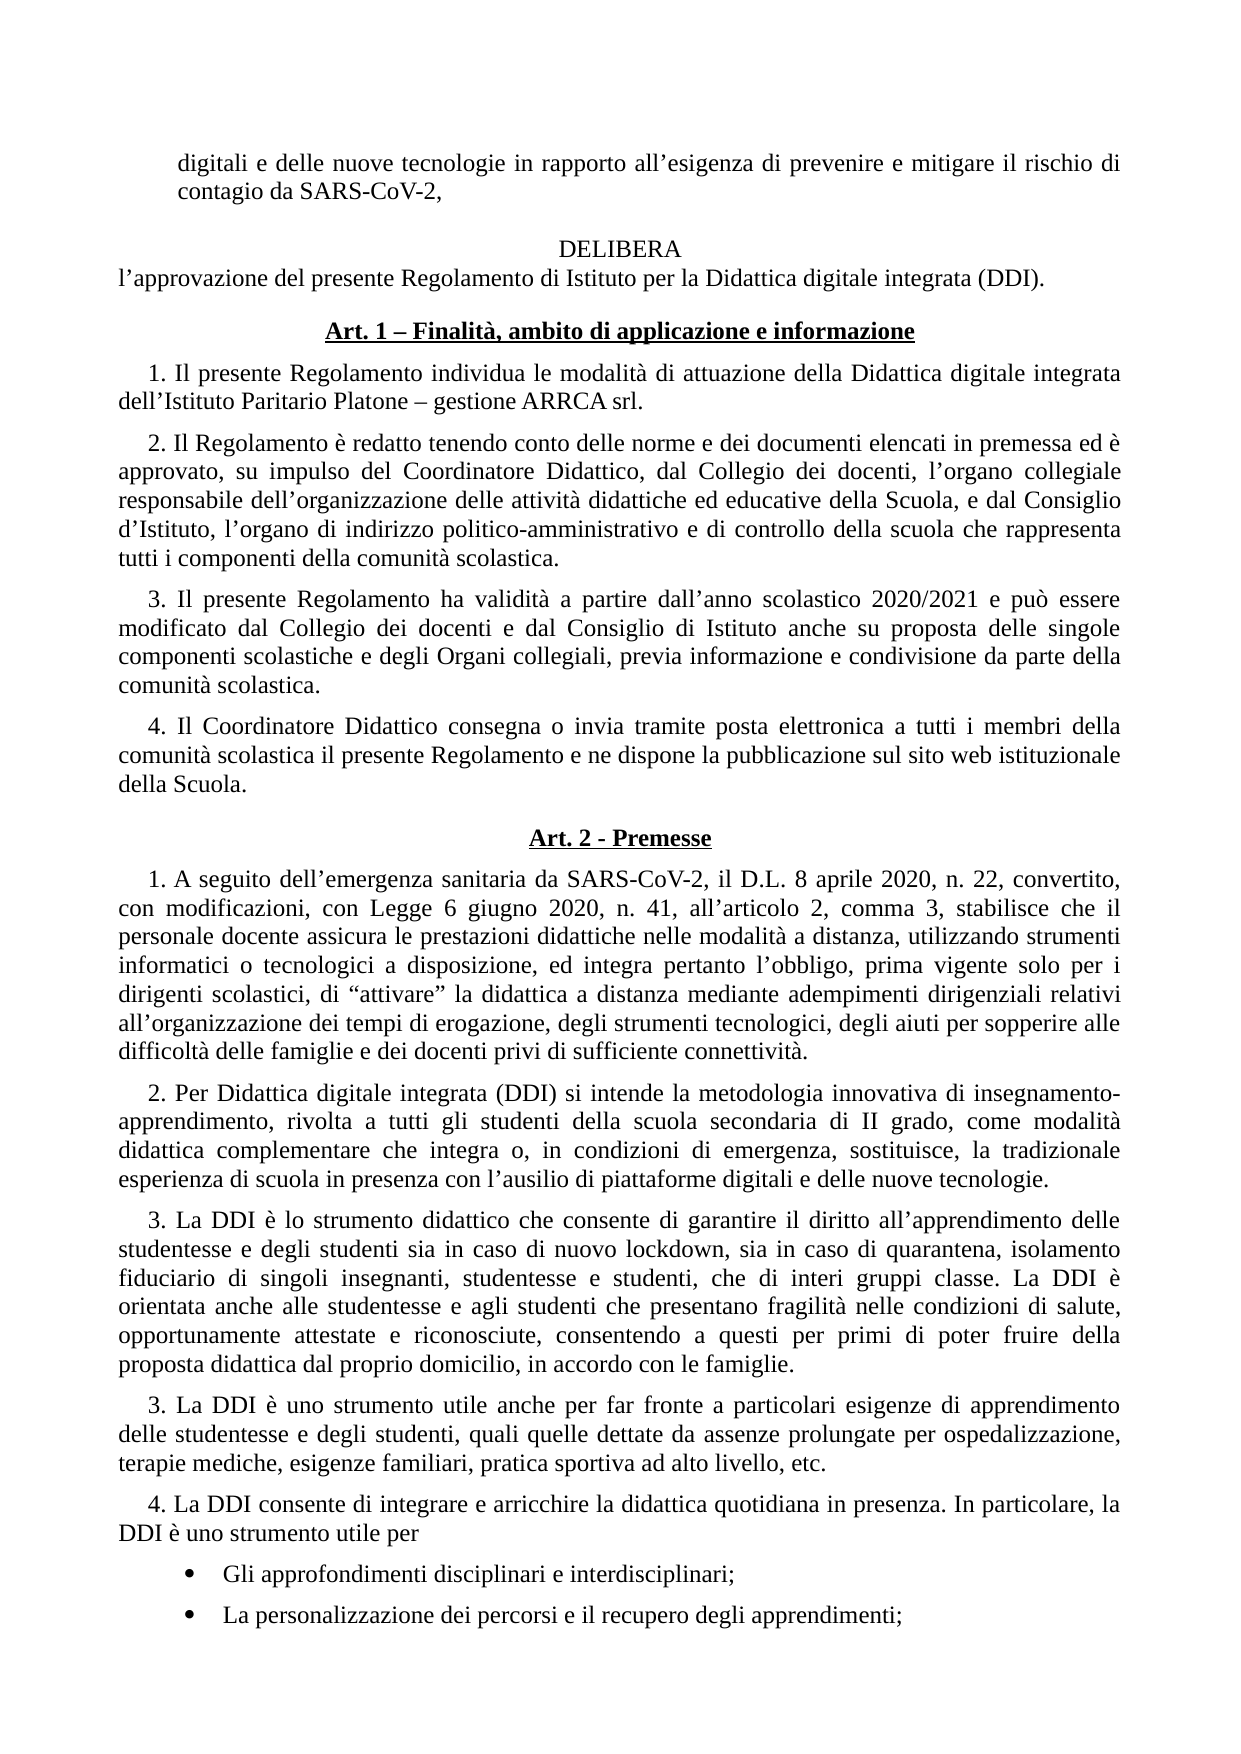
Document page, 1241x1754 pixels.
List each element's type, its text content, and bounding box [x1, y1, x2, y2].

text 2. Il Regolamento è redatto tenendo conto delle norme e dei documenti elencati in premessa ed è approvato, su impulso del Coordinatore Didattico, dal Collegio dei docenti, l’organo collegiale responsabile dell’organizzazione delle attività didattiche ed educative della Scuola, e dal Consiglio d’Istituto, l’organo di indirizzo politico-amministrativo e di controllo della scuola che rappresenta tutti i componenti della comunità scolastica. [118, 428, 1122, 571]
text 4. Il Coordinatore Didattico consegna o invia tramite posta elettronica a tutti i membri della comunità scolastica il presente Regolamento e ne dispone la pubblicazione sul sito web istituzionale della Scuola. [118, 711, 1122, 798]
text 1. A seguito dell’emergenza sanitaria da SARS-CoV-2, il D.L. 8 aprile 2020, n. 22, convertito, con modificazioni, con Legge 6 giugno 2020, n. 41, all’articolo 2, comma 3, stabilisce che il personale docente assicura le prestazioni didattiche nelle modalità a distanza, utilizzando strumenti informatici o tecnologici a disposizione, ed integra pertanto l’obbligo, prima vigente solo per i dirigenti scolastici, di “attivare” la didattica a distanza mediante adempimenti dirigenziali relativi all’organizzazione dei tempi di erogazione, degli strumenti tecnologici, degli aiuti per sopperire alle difficoltà delle famiglie e dei docenti privi di sufficiente connettività. [118, 864, 1122, 1065]
text 2. Per Didattica digitale integrata (DDI) si intende la metodologia innovativa di insegnamento-apprendimento, rivolta a tutti gli studenti della scuola secondaria di II grado, come modalità didattica complementare che integra o, in condizioni di emergenza, sostituisce, la tradizionale esperienza di scuola in presenza con l’ausilio di piattaforme digitali e delle nuove tecnologie. [118, 1078, 1122, 1193]
text digitali e delle nuove tecnologie in rapporto all’esigenza di prevenire e mitigare il rischio di contagio da SARS-CoV-2, [118, 148, 1122, 205]
text Art. 1 – Finalità, ambito di applicazione e informazione [118, 316, 1122, 345]
text 1. Il presente Regolamento individua le modalità di attuazione della Didattica digitale integrata dell’Istituto Paritario Platone – gestione ARRCA srl. [118, 358, 1122, 415]
text l’approvazione del presente Regolamento di Istituto per la Didattica digitale integrata (DDI). [118, 263, 1122, 291]
text 3. La DDI è lo strumento didattico che consente di garantire il diritto all’apprendimento delle studentesse e degli studenti sia in caso di nuovo lockdown, sia in caso di quarantena, isolamento fiduciario di singoli insegnanti, studentesse e studenti, che di interi gruppi classe. La DDI è orientata anche alle studentesse e agli studenti che presentano fragilità nelle condizioni di salute, opportunamente attestate e riconosciute, consentendo a questi per primi di poter fruire della proposta didattica dal proprio domicilio, in accordo con le famiglie. [118, 1205, 1122, 1378]
text DELIBERA [118, 234, 1122, 263]
list La personalizzazione dei percorsi e il recupero degli apprendimenti; [185, 1600, 1122, 1629]
list Gli approfondimenti disciplinari e interdisciplinari; [185, 1559, 1122, 1588]
text 3. La DDI è uno strumento utile anche per far fronte a particolari esigenze di apprendimento delle studentesse e degli studenti, quali quelle dettate da assenze prolungate per ospedalizzazione, terapie mediche, esigenze familiari, pratica sportiva ad alto livello, etc. [118, 1390, 1122, 1476]
text 3. Il presente Regolamento ha validità a partire dall’anno scolastico 2020/2021 e può essere modificato dal Collegio dei docenti e dal Consiglio di Istituto anche su proposta delle singole componenti scolastiche e degli Organi collegiali, previa informazione e condivisione da parte della comunità scolastica. [118, 584, 1122, 699]
text Art. 2 - Premesse [118, 823, 1122, 851]
text 4. La DDI consente di integrare e arricchire la didattica quotidiana in presenza. In particolare, la DDI è uno strumento utile per [118, 1489, 1122, 1546]
